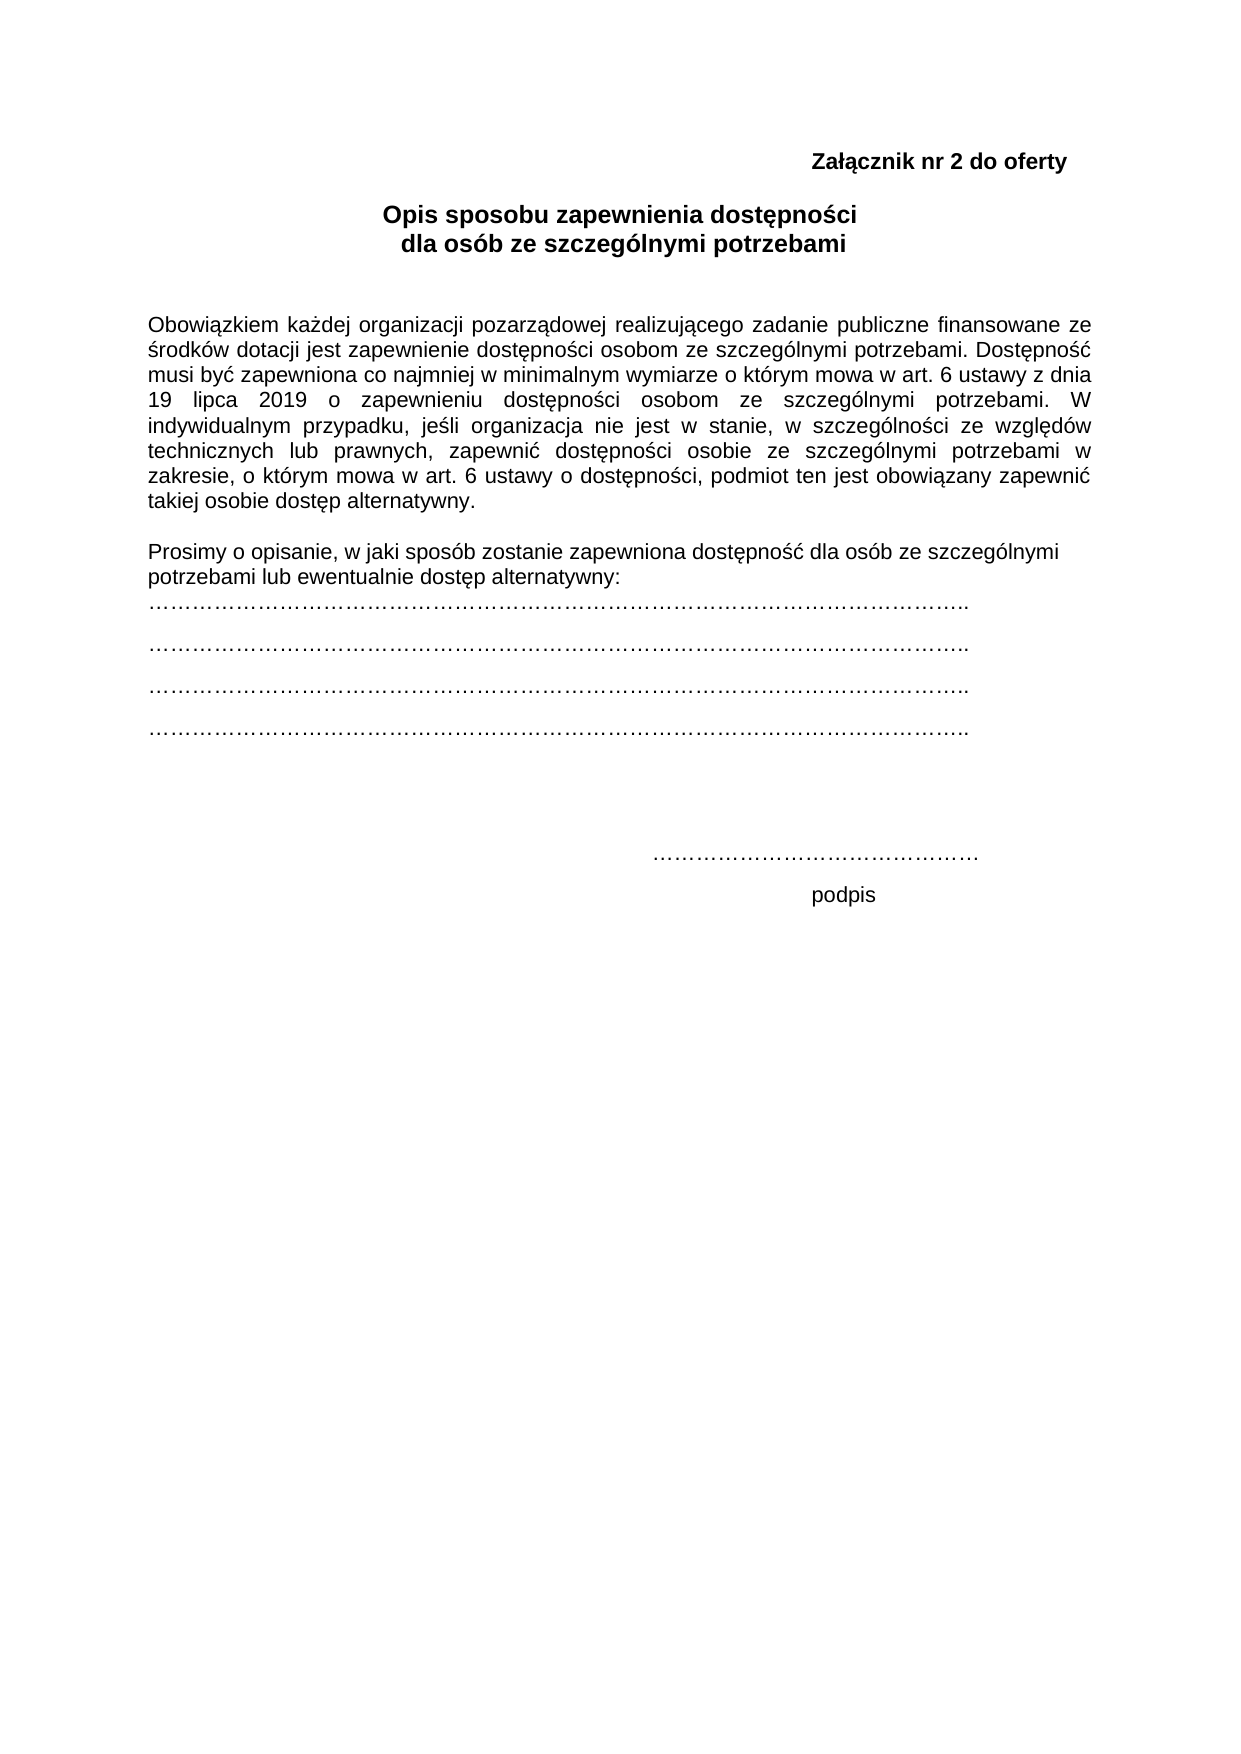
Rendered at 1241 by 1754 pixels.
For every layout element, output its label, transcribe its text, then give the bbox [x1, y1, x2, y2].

text ………………………………………………………………………………………………….. [148, 715, 1093, 740]
text Opis sposobu zapewnienia dostępności [148, 200, 1093, 229]
text Załącznik nr 2 do oferty [148, 148, 1093, 174]
text ……………………………………… [148, 840, 1093, 866]
text ………………………………………………………………………………………………….. [148, 631, 1093, 656]
text potrzebami lub ewentualnie dostęp alternatywny: [148, 564, 1093, 589]
text podpis [148, 882, 1093, 907]
text ………………………………………………………………………………………………….. [148, 589, 1093, 614]
text dla osób ze szczególnymi potrzebami [148, 229, 1093, 258]
text ………………………………………………………………………………………………….. [148, 673, 1093, 698]
text Prosimy o opisanie, w jaki sposób zostanie zapewniona dostępność dla osób ze szczególnymi [148, 539, 1093, 564]
text Obowiązkiem każdej organizacji pozarządowej realizującego zadanie publiczne finansowane ze środków dotacji jest zapewnienie dostępności osobom ze szczególnymi potrzebami. Dostępność musi być zapewniona co najmniej w minimalnym wymiarze o którym mowa w art. 6 ustawy z dnia 19 lipca 2019 o zapewnieniu dostępności osobom ze szczególnymi potrzebami. W indywidualnym przypadku, jeśli organizacja nie jest w stanie, w szczególności ze względów technicznych lub prawnych, zapewnić dostępności osobie ze szczególnymi potrzebami w zakresie, o którym mowa w art. 6 ustawy o dostępności, podmiot ten jest obowiązany zapewnić takiej osobie dostęp alternatywny. [148, 312, 1093, 513]
